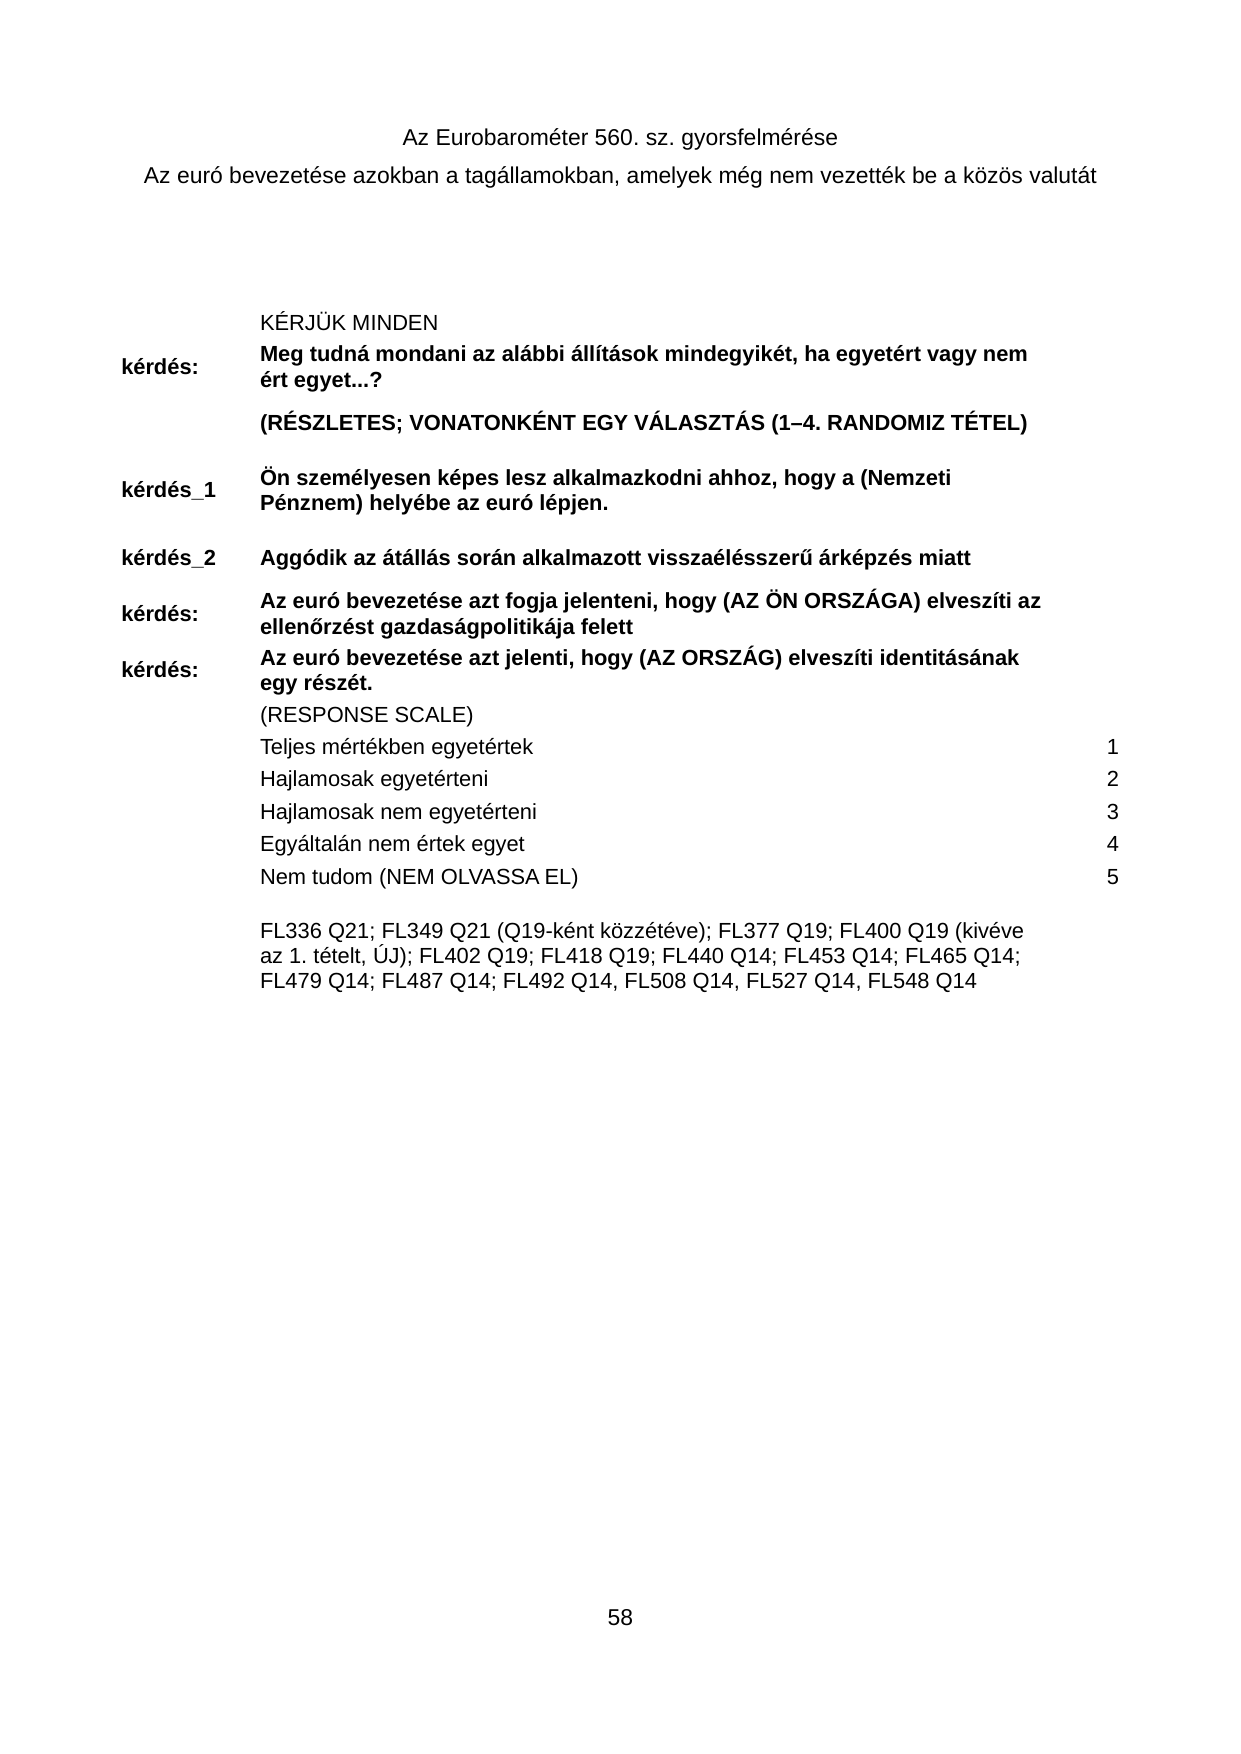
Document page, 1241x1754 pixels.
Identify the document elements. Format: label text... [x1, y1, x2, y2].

table_cell [1045, 395, 1122, 450]
table_cell 1 [1045, 730, 1122, 763]
table_cell 4 [1045, 828, 1122, 860]
table_cell Az euró bevezetése azt fogja jelenteni, hogy (AZ ÖN ORSZÁGA) elveszíti az ellenőrzést gazdaságpolitikája felett [257, 586, 1045, 642]
table_cell [1045, 698, 1122, 730]
table_cell Hajlamosak nem egyetérteni [257, 795, 1045, 828]
table_cell Nem tudom (NEM OLVASSA EL) [257, 860, 1045, 892]
table_cell [1045, 642, 1122, 698]
table_cell [1045, 586, 1122, 642]
table_cell Teljes mértékben egyetértek [257, 730, 1045, 763]
table_cell [118, 395, 257, 450]
table_cell kérdés: [118, 586, 257, 642]
table_cell 3 [1045, 795, 1122, 828]
table_cell (RÉSZLETES; VONATONKÉNT EGY VÁLASZTÁS (1–4. RANDOMIZ TÉTEL) [257, 395, 1045, 450]
table_cell [1045, 893, 1122, 1018]
table_cell [118, 828, 257, 860]
table_header KÉRJÜK MINDEN [257, 306, 1045, 338]
table_cell kérdés_2 [118, 530, 257, 586]
table_cell [118, 763, 257, 795]
table_cell [118, 860, 257, 892]
table_cell [1045, 450, 1122, 530]
table_cell 2 [1045, 763, 1122, 795]
table_cell kérdés: [118, 338, 257, 394]
table_cell Aggódik az átállás során alkalmazott visszaélésszerű árképzés miatt [257, 530, 1045, 586]
table_cell Egyáltalán nem értek egyet [257, 828, 1045, 860]
table_cell Az euró bevezetése azt jelenti, hogy (AZ ORSZÁG) elveszíti identitásának egy részét. [257, 642, 1045, 698]
table_cell [1045, 338, 1122, 394]
table_header [118, 306, 257, 338]
table_cell 5 [1045, 860, 1122, 892]
table_header [1045, 306, 1122, 338]
table_cell Meg tudná mondani az alábbi állítások mindegyikét, ha egyetért vagy nem ért egyet...? [257, 338, 1045, 394]
table_cell [118, 698, 257, 730]
table_cell (RESPONSE SCALE) [257, 698, 1045, 730]
table_cell kérdés: [118, 642, 257, 698]
table_cell FL336 Q21; FL349 Q21 (Q19-ként közzétéve); FL377 Q19; FL400 Q19 (kivéve az 1. tételt, ÚJ); FL402 Q19; FL418 Q19; FL440 Q14; FL453 Q14; FL465 Q14; FL479 Q14; FL487 Q14; FL492 Q14, FL508 Q14, FL527 Q14, FL548 Q14 [257, 893, 1045, 1018]
table_cell [118, 730, 257, 763]
table_cell Hajlamosak egyetérteni [257, 763, 1045, 795]
table_cell [118, 893, 257, 1018]
table_cell [118, 795, 257, 828]
table_cell Ön személyesen képes lesz alkalmazkodni ahhoz, hogy a (Nemzeti Pénznem) helyébe az euró lépjen. [257, 450, 1045, 530]
table_cell [1045, 530, 1122, 586]
table_cell kérdés_1 [118, 450, 257, 530]
